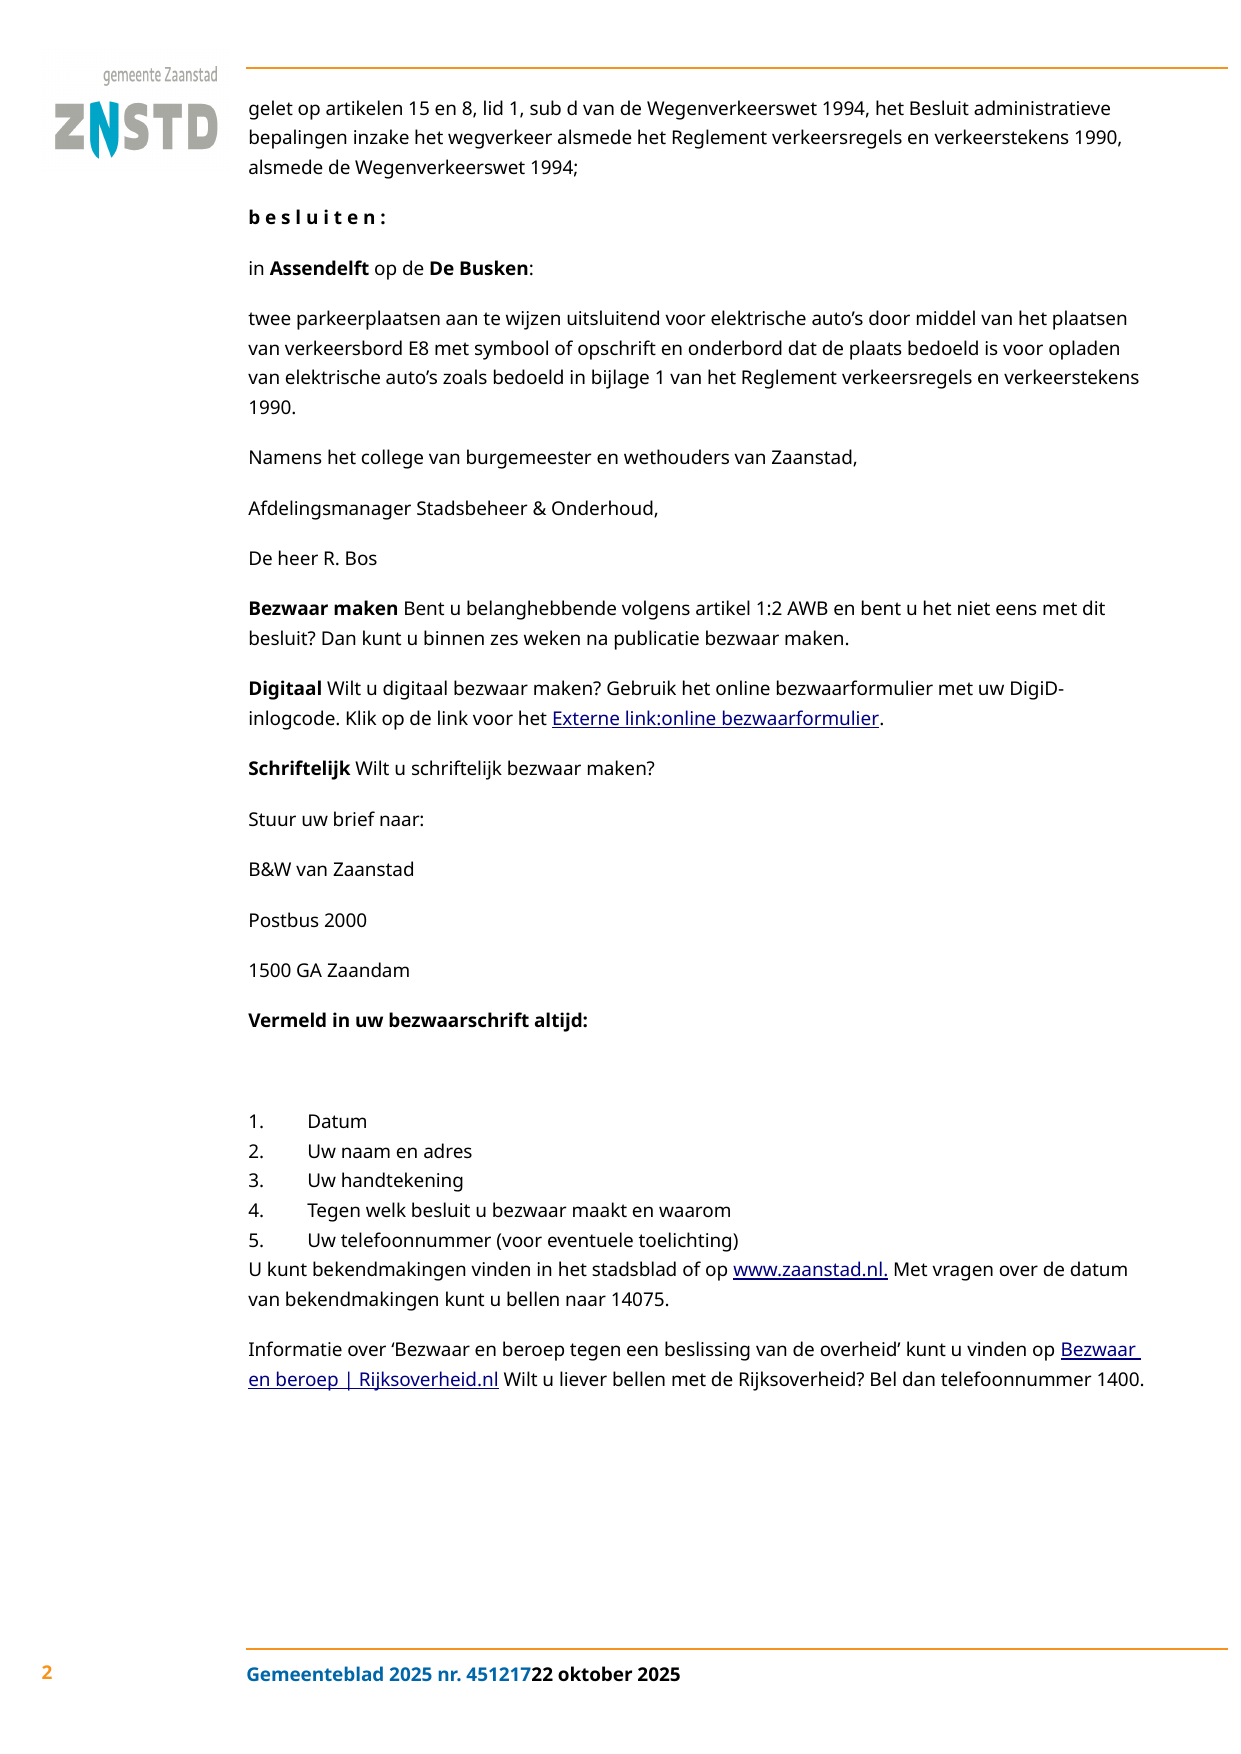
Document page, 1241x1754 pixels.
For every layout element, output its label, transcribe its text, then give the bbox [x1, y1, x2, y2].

text De heer R. Bos [248, 545, 1152, 571]
text U kunt bekendmakingen vinden in het stadsblad of op www.zaanstad.nl. Met vragen over de datum van bekendmakingen kunt u bellen naar 14075. [248, 1256, 1152, 1312]
list Tegen welk besluit u bezwaar maakt en waarom [248, 1197, 1152, 1223]
text in Assendelft op de De Busken: [248, 255, 1152, 281]
picture [41, 47, 231, 172]
text Vermeld in uw bezwaarschrift altijd: [248, 1008, 1152, 1033]
text Stuur uw brief naar: [248, 806, 1152, 832]
text b e s l u i t e n : [248, 204, 1152, 230]
text Postbus 2000 [248, 907, 1152, 933]
text Bezwaar maken Bent u belanghebbende volgens artikel 1:2 AWB en bent u het niet eens met dit besluit? Dan kunt u binnen zes weken na publicatie bezwaar maken. [248, 596, 1152, 651]
text Schriftelijk Wilt u schriftelijk bezwaar maken? [248, 756, 1152, 781]
text Informatie over ‘Bezwaar en beroep tegen een beslissing van de overheid’ kunt u vinden op Bezwaar en beroep | Rijksoverheid.nl Wilt u liever bellen met de Rijksoverheid? Bel dan telefoonnummer 1400. [248, 1336, 1152, 1392]
text gelet op artikelen 15 en 8, lid 1, sub d van de Wegenverkeerswet 1994, het Besluit administratieve bepalingen inzake het wegverkeer alsmede het Reglement verkeersregels en verkeerstekens 1990, alsmede de Wegenverkeerswet 1994; [248, 95, 1152, 180]
text twee parkeerplaatsen aan te wijzen uitsluitend voor elektrische auto’s door middel van het plaatsen van verkeersbord E8 met symbool of opschrift en onderbord dat de plaats bedoeld is voor opladen van elektrische auto’s zoals bedoeld in bijlage 1 van het Reglement verkeersregels en verkeerstekens 1990. [248, 305, 1152, 420]
list Uw handtekening [248, 1168, 1152, 1193]
list Uw telefoonnummer (voor eventuele toelichting) [248, 1227, 1152, 1253]
text Digitaal Wilt u digitaal bezwaar maken? Gebruik het online bezwaarformulier met uw DigiD-inlogcode. Klik op de link voor het Externe link:online bezwaarformulier. [248, 676, 1152, 731]
text Namens het college van burgemeester en wethouders van Zaanstad, [248, 444, 1152, 470]
list Uw naam en adres [248, 1138, 1152, 1164]
text B&W van Zaanstad [248, 856, 1152, 882]
text Afdelingsmanager Stadsbeheer & Onderhoud, [248, 495, 1152, 521]
list Datum [248, 1108, 1152, 1134]
text 1500 GA Zaandam [248, 957, 1152, 983]
